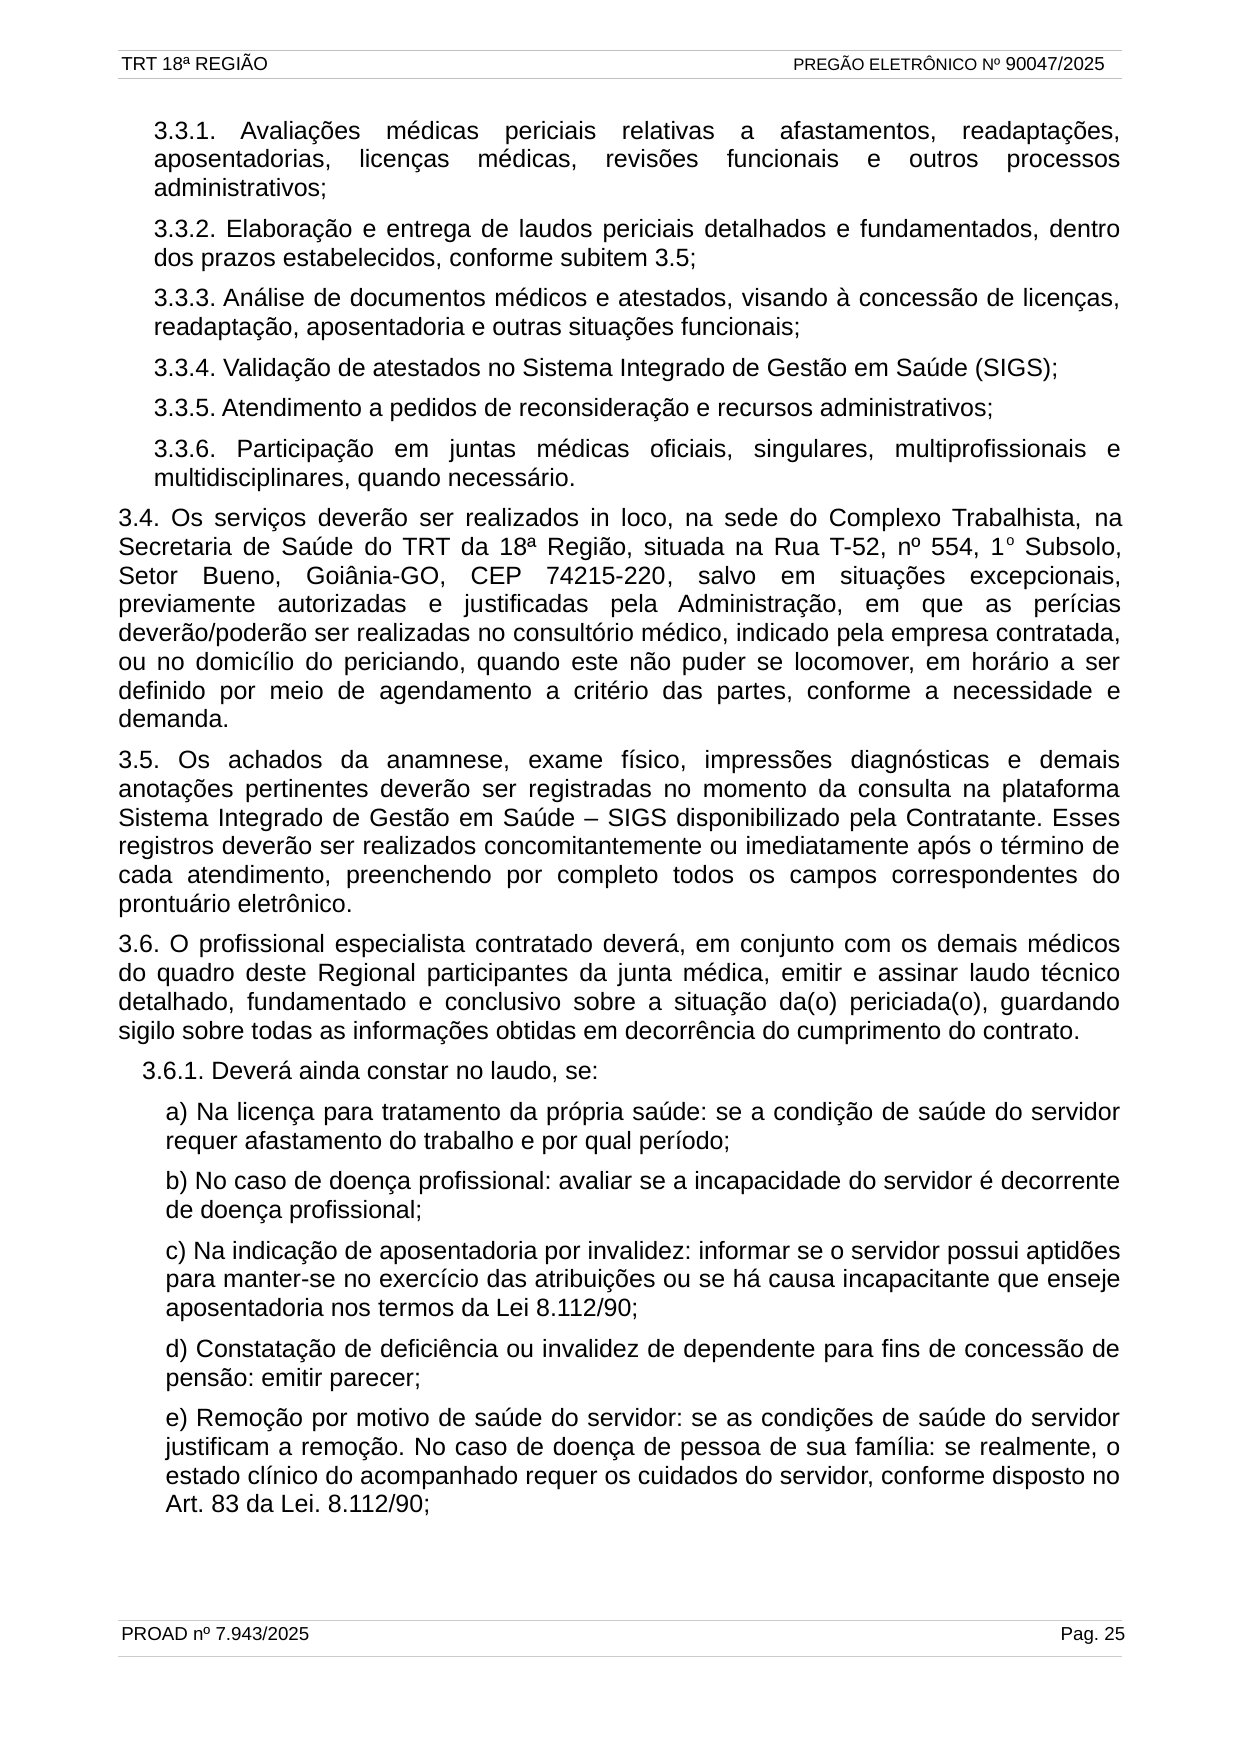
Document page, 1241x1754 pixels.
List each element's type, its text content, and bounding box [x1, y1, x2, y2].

text 3.3.4. Validação de atestados no Sistema Integrado de Gestão em Saúde (SIGS); [153, 352, 1122, 381]
text 3.3.3. Análise de documentos médicos e atestados, visando à concessão de licenças, readaptação, aposentadoria e outras situações funcionais; [153, 283, 1122, 341]
text 3.3.2. Elaboração e entrega de laudos periciais detalhados e fundamentados, dentro dos prazos estabelecidos, conforme subitem 3.5; [153, 214, 1122, 271]
text c) Na indicação de aposentadoria por invalidez: informar se o servidor possui aptidões para manter-se no exercício das atribuições ou se há causa incapacitante que enseje aposentadoria nos termos da Lei 8.112/90; [165, 1236, 1122, 1322]
text e) Remoção por motivo de saúde do servidor: se as condições de saúde do servidor justificam a remoção. No caso de doença de pessoa de sua família: se realmente, o estado clínico do acompanhado requer os cuidados do servidor, conforme disposto no Art. 83 da Lei. 8.112/90; [165, 1403, 1122, 1518]
text 3.3.5. Atendimento a pedidos de reconsideração e recursos administrativos; [153, 393, 1122, 422]
text 3.5. Os achados da anamnese, exame físico, impressões diagnósticas e demais anotações pertinentes deverão ser registradas no momento da consulta na plataforma Sistema Integrado de Gestão em Saúde – SIGS disponibilizado pela Contratante. Esses registros deverão ser realizados concomitantemente ou imediatamente após o término de cada atendimento, preenchendo por completo todos os campos correspondentes do prontuário eletrônico. [118, 745, 1122, 917]
text 3.3.6. Participação em juntas médicas oficiais, singulares, multiprofissionais e multidisciplinares, quando necessário. [153, 434, 1122, 491]
text 3.6.1. Deverá ainda constar no laudo, se: [142, 1056, 1122, 1085]
text 3.6. O profissional especialista contratado deverá, em conjunto com os demais médicos do quadro deste Regional participantes da junta médica, emitir e assinar laudo técnico detalhado, fundamentado e conclusivo sobre a situação da(o) periciada(o), guardando sigilo sobre todas as informações obtidas em decorrência do cumprimento do contrato. [118, 929, 1122, 1044]
text 3.3.1. Avaliações médicas periciais relativas a afastamentos, readaptações, aposentadorias, licenças médicas, revisões funcionais e outros processos administrativos; [153, 116, 1122, 202]
text a) Na licença para tratamento da própria saúde: se a condição de saúde do servidor requer afastamento do trabalho e por qual período; [165, 1097, 1122, 1154]
text d) Constatação de deficiência ou invalidez de dependente para fins de concessão de pensão: emitir parecer; [165, 1334, 1122, 1391]
text 3.4. Os serviços deverão ser realizados in loco, na sede do Complexo Trabalhista, na Secretaria de Saúde do TRT da 18ª Região, situada na Rua T-52, nº 554, 1o Subsolo, Setor Bueno, Goiânia-GO, CEP 74215-220, salvo em situações excepcionais, previamente autorizadas e justificadas pela Administração, em que as perícias deverão/poderão ser realizadas no consultório médico, indicado pela empresa contratada, ou no domicílio do periciando, quando este não puder se locomover, em horário a ser definido por meio de agendamento a critério das partes, conforme a necessidade e demanda. [118, 503, 1122, 733]
text b) No caso de doença profissional: avaliar se a incapacidade do servidor é decorrente de doença profissional; [165, 1166, 1122, 1224]
